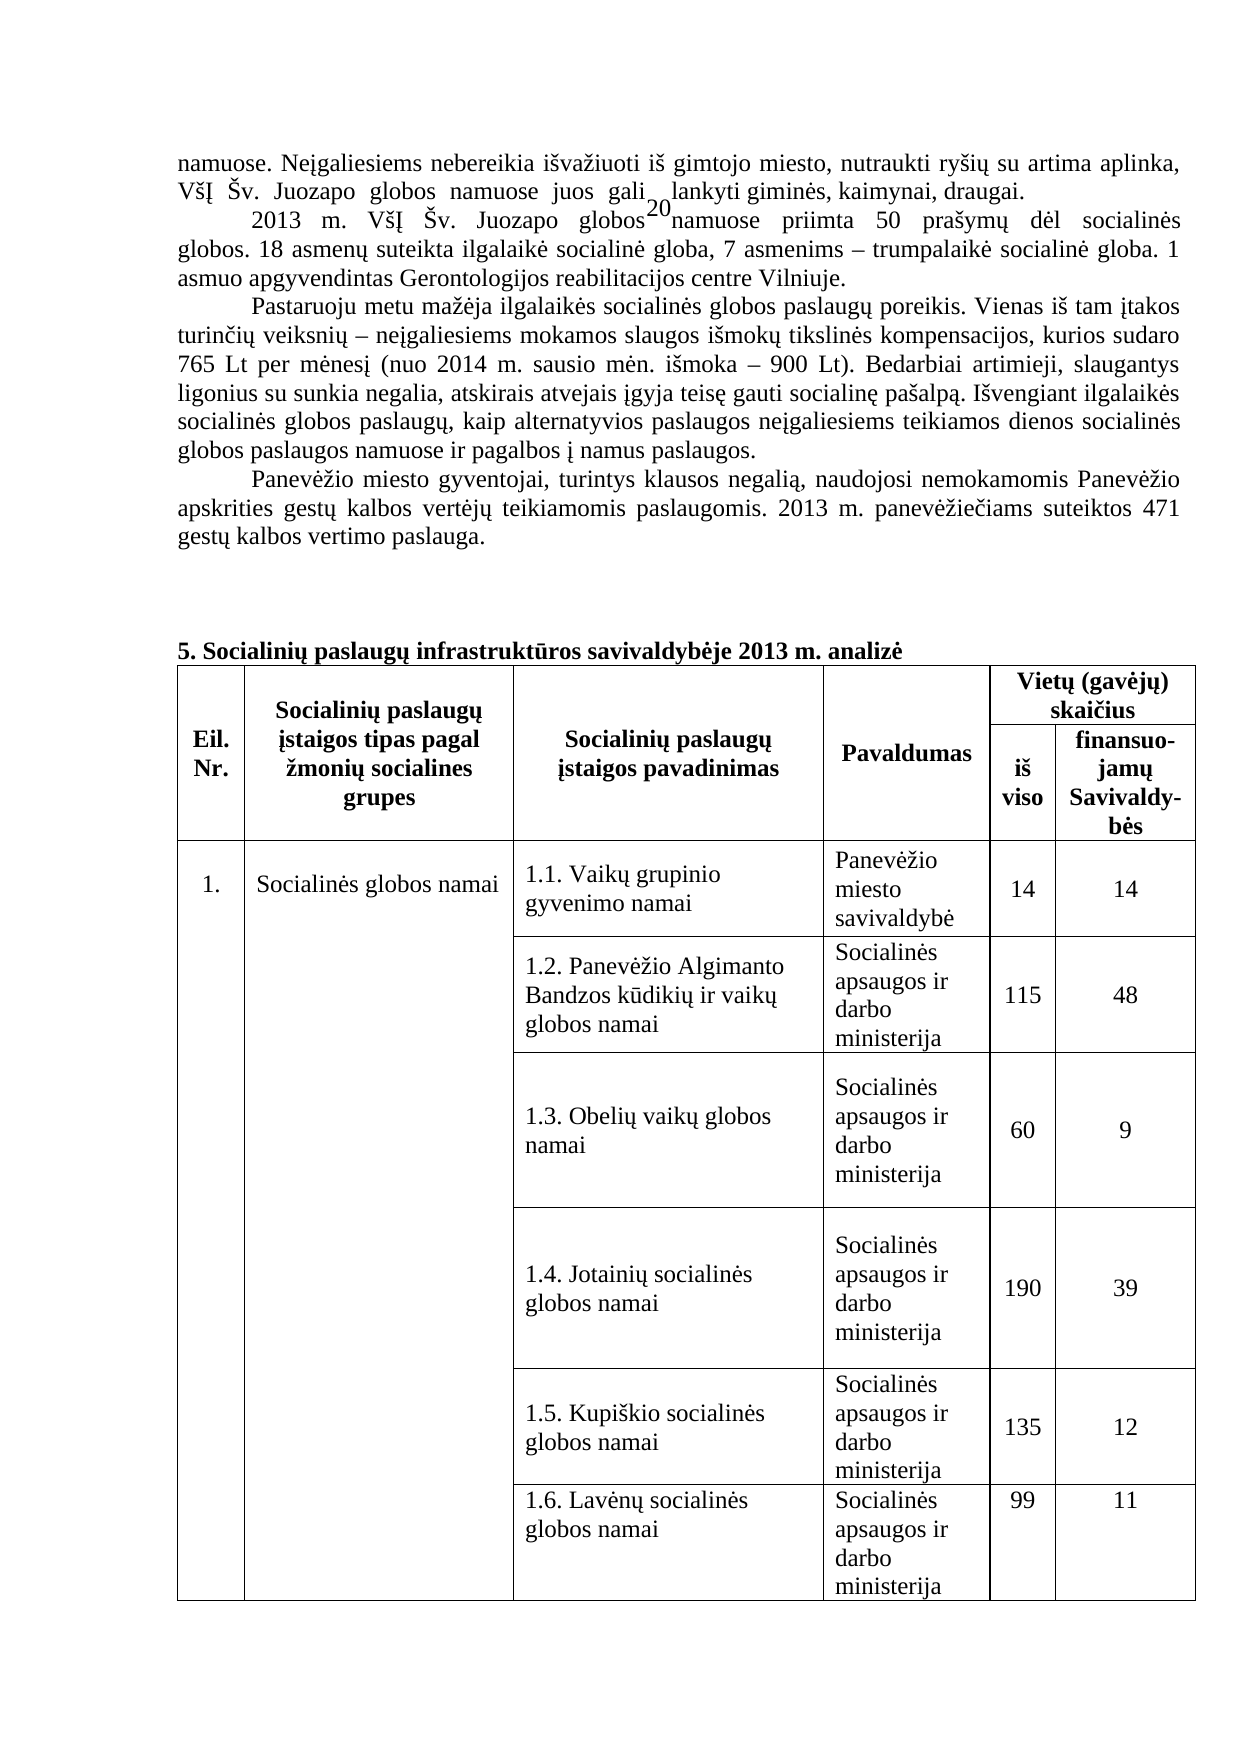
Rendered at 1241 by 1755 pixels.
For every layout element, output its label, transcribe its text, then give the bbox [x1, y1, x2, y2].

table_cell Socialinės apsaugos ir darbo ministerija [824, 1208, 989, 1368]
table_cell 1.4. Jotainių socialinės globos namai [514, 1208, 823, 1368]
table_cell 48 [1056, 937, 1195, 1052]
table_cell Socialinės apsaugos ir darbo ministerija [824, 937, 989, 1052]
table_header Socialinių paslaugų įstaigos tipas pagal žmonių socialines grupes [245, 666, 513, 840]
table_cell 9 [1056, 1053, 1195, 1207]
text Panevėžio miesto gyventojai, turintys klausos negalią, naudojosi nemokamomis Panevėžio apskrities gestų kalbos vertėjų teikiamomis paslaugomis. 2013 m. panevėžiečiams suteiktos 471 gestų kalbos vertimo paslauga. [177, 464, 1181, 550]
table_cell 115 [991, 937, 1055, 1052]
table_cell 99 [991, 1485, 1055, 1600]
table_cell 60 [991, 1053, 1055, 1207]
table_header Eil. Nr. [178, 666, 244, 840]
table_cell 1.6. Lavėnų socialinės globos namai [514, 1485, 823, 1600]
table_cell iš viso [991, 725, 1055, 840]
table_cell 135 [991, 1369, 1055, 1484]
table_cell 1.5. Kupiškio socialinės globos namai [514, 1369, 823, 1484]
table_cell 11 [1056, 1485, 1195, 1600]
table_header Pavaldumas [824, 666, 989, 840]
table_cell 14 [991, 841, 1055, 936]
table_cell Socialinės apsaugos ir darbo ministerija [824, 1053, 989, 1207]
table_cell 1.2. Panevėžio Algimanto Bandzos kūdikių ir vaikų globos namai [514, 937, 823, 1052]
table_cell 39 [1056, 1208, 1195, 1368]
table_cell 1.3. Obelių vaikų globos namai [514, 1053, 823, 1207]
table_cell 190 [991, 1208, 1055, 1368]
text 5. Socialinių paslaugų infrastruktūros savivaldybėje 2013 m. analizė [177, 636, 1181, 665]
table_cell finansuo-jamų Savivaldy-bės [1056, 725, 1195, 840]
text Pastaruoju metu mažėja ilgalaikės socialinės globos paslaugų poreikis. Vienas iš tam įtakos turinčių veiksnių – neįgaliesiems mokamos slaugos išmokų tikslinės kompensacijos, kurios sudaro 765 Lt per mėnesį (nuo 2014 m. sausio mėn. išmoka – 900 Lt). Bedarbiai artimieji, slaugantys ligonius su sunkia negalia, atskirais atvejais įgyja teisę gauti socialinę pašalpą. Išvengiant ilgalaikės socialinės globos paslaugų, kaip alternatyvios paslaugos neįgaliesiems teikiamos dienos socialinės globos paslaugos namuose ir pagalbos į namus paslaugos. [177, 291, 1181, 464]
table_cell Panevėžio miesto savivaldybė [824, 841, 989, 936]
table_cell 1. [178, 841, 244, 1600]
text 2013 m. VšĮ Šv. Juozapo globos namuose priimta 50 prašymų dėl socialinės globos. 18 asmenų suteikta ilgalaikė socialinė globa, 7 asmenims – trumpalaikė socialinė globa. 1 asmuo apgyvendintas Gerontologijos reabilitacijos centre Vilniuje. [177, 205, 1181, 291]
table_cell Socialinės globos namai [245, 841, 513, 1600]
table_header Socialinių paslaugų įstaigos pavadinimas [514, 666, 823, 840]
text namuose. Neįgaliesiems nebereikia išvažiuoti iš gimtojo miesto, nutraukti ryšių su artima aplinka, VšĮ Šv. Juozapo globos namuose juos gali lankyti giminės, kaimynai, draugai. [177, 148, 1181, 205]
table_cell 14 [1056, 841, 1195, 936]
table_cell 12 [1056, 1369, 1195, 1484]
table_cell Socialinės apsaugos ir darbo ministerija [824, 1369, 989, 1484]
table_cell Socialinės apsaugos ir darbo ministerija [824, 1485, 989, 1600]
table_header Vietų (gavėjų) skaičius [991, 666, 1195, 724]
table_cell 1.1. Vaikų grupinio gyvenimo namai [514, 841, 823, 936]
